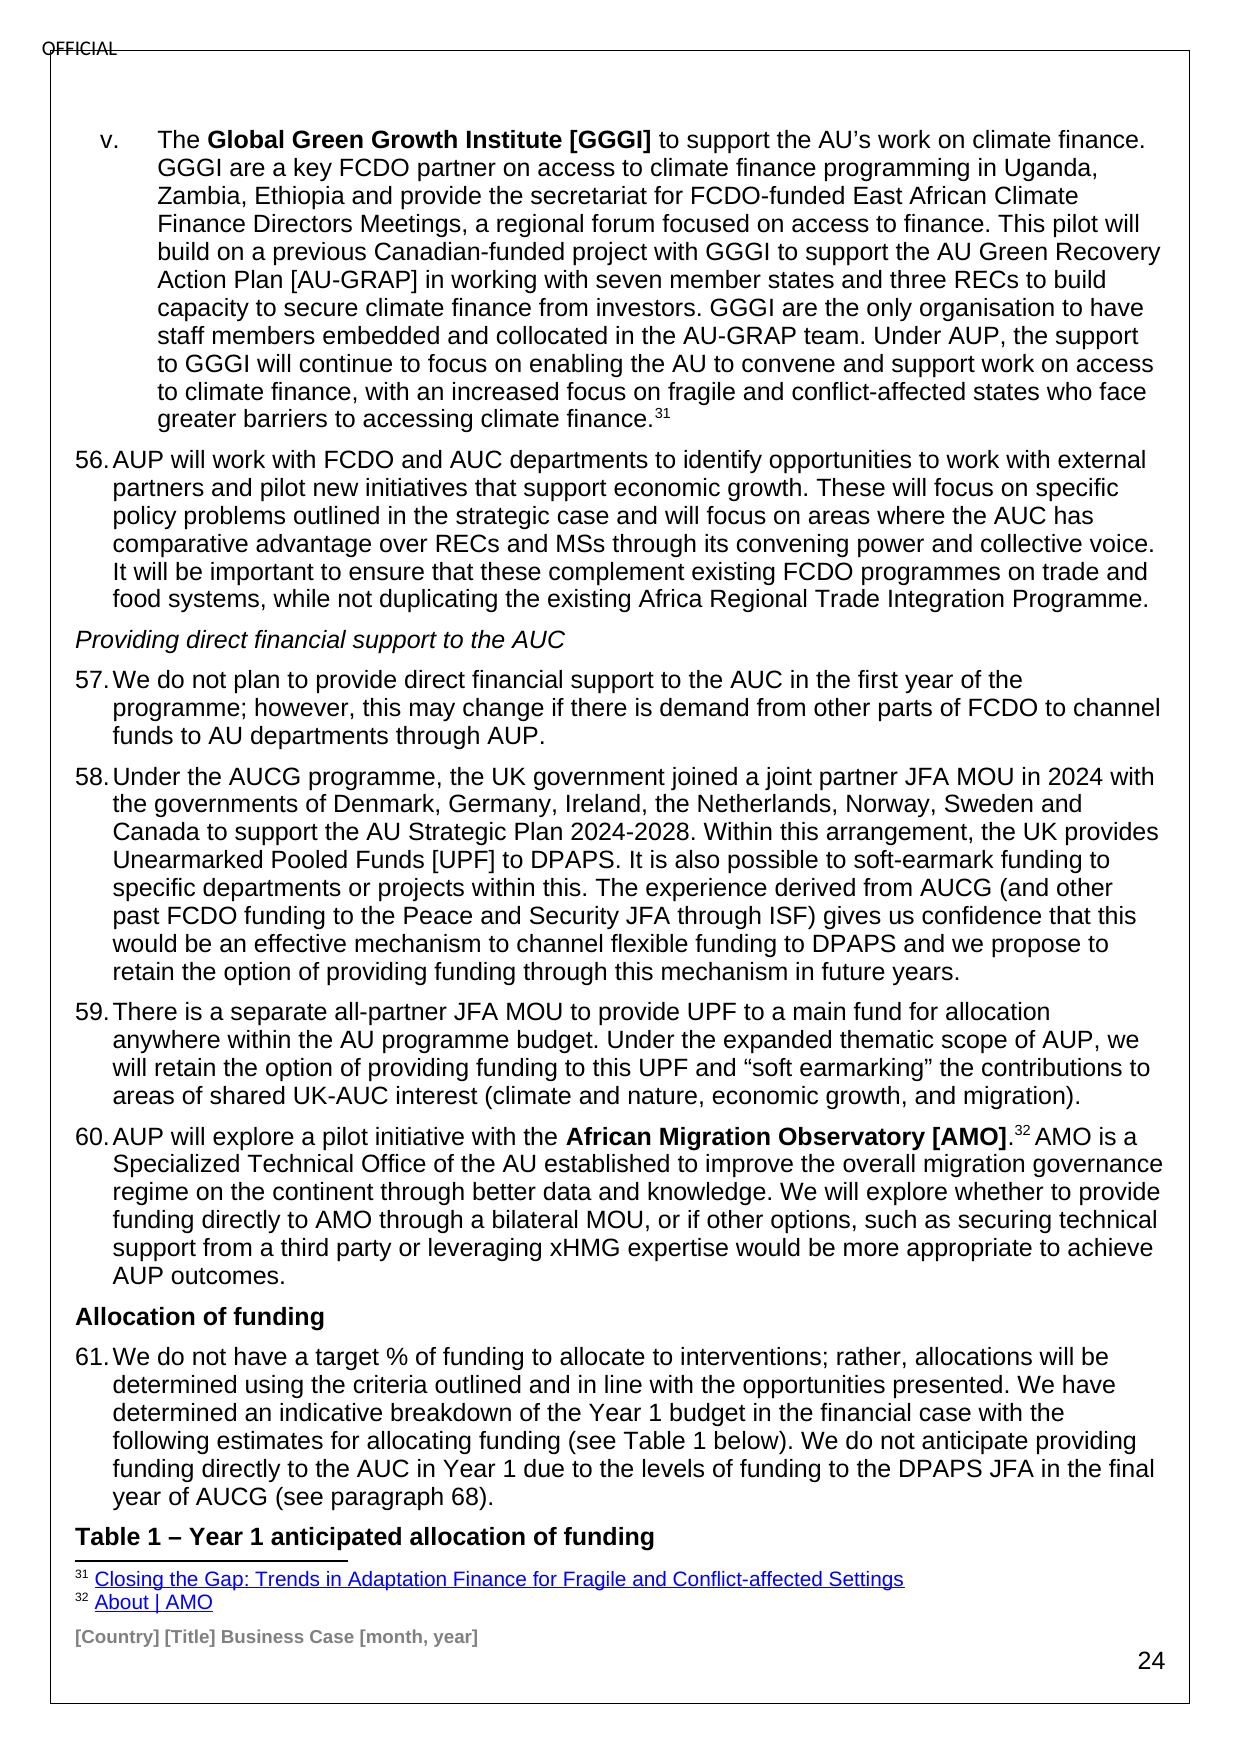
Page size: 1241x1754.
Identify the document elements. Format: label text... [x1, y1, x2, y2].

text Providing direct financial support to the AUC [75, 626, 1165, 653]
text Allocation of funding [75, 1302, 1165, 1330]
list About | AMO [75, 1590, 1165, 1614]
list AUP will explore a pilot initiative with the African Migration Observatory [AMO]. AMO is a Specialized Technical Office of the AU established to improve the overall migration governance regime on the continent through better data and knowledge. We will explore whether to provide funding directly to AMO through a bilateral MOU, or if other options, such as securing technical support from a third party or leveraging xHMG expertise would be more appropriate to achieve AUP outcomes. [75, 1122, 1165, 1290]
list AUP will work with FCDO and AUC departments to identify opportunities to work with external partners and pilot new initiatives that support economic growth. These will focus on specific policy problems outlined in the strategic case and will focus on areas where the AUC has comparative advantage over RECs and MSs through its convening power and collective voice. It will be important to ensure that these complement existing FCDO programmes on trade and food systems, while not duplicating the existing Africa Regional Trade Integration Programme. [75, 446, 1165, 613]
list Under the AUCG programme, the UK government joined a joint partner JFA MOU in 2024 with the governments of Denmark, Germany, Ireland, the Netherlands, Norway, Sweden and Canada to support the AU Strategic Plan 2024-2028. Within this arrangement, the UK provides Unearmarked Pooled Funds [UPF] to DPAPS. It is also possible to soft-earmark funding to specific departments or projects within this. The experience derived from AUCG (and other past FCDO funding to the Peace and Security JFA through ISF) gives us confidence that this would be an effective mechanism to channel flexible funding to DPAPS and we propose to retain the option of providing funding through this mechanism in future years. [75, 762, 1165, 986]
list Closing the Gap: Trends in Adaptation Finance for Fragile and Conflict-affected Settings [75, 1567, 1165, 1590]
list We do not have a target % of funding to allocate to interventions; rather, allocations will be determined using the criteria outlined and in line with the opportunities presented. We have determined an indicative breakdown of the Year 1 budget in the financial case with the following estimates for allocating funding (see Table 1 below). We do not anticipate providing funding directly to the AUC in Year 1 due to the levels of funding to the DPAPS JFA in the final year of AUCG (see paragraph 68). [75, 1343, 1165, 1510]
text Table 1 – Year 1 anticipated allocation of funding [75, 1523, 1165, 1551]
list We do not plan to provide direct financial support to the AUC in the first year of the programme; however, this may change if there is demand from other parts of FCDO to channel funds to AU departments through AUP. [75, 666, 1165, 750]
list The Global Green Growth Institute [GGGI] to support the AU’s work on climate finance. GGGI are a key FCDO partner on access to climate finance programming in Uganda, Zambia, Ethiopia and provide the secretariat for FCDO-funded East African Climate Finance Directors Meetings, a regional forum focused on access to finance. This pilot will build on a previous Canadian-funded project with GGGI to support the AU Green Recovery Action Plan [AU-GRAP] in working with seven member states and three RECs to build capacity to secure climate finance from investors. GGGI are the only organisation to have staff members embedded and collocated in the AU-GRAP team. Under AUP, the support to GGGI will continue to focus on enabling the AU to convene and support work on access to climate finance, with an increased focus on fragile and conflict-affected states who face greater barriers to accessing climate finance. [119, 126, 1165, 433]
list There is a separate all-partner JFA MOU to provide UPF to a main fund for allocation anywhere within the AU programme budget. Under the expanded thematic scope of AUP, we will retain the option of providing funding to this UPF and “soft earmarking” the contributions to areas of shared UK-AUC interest (climate and nature, economic growth, and migration). [75, 998, 1165, 1110]
